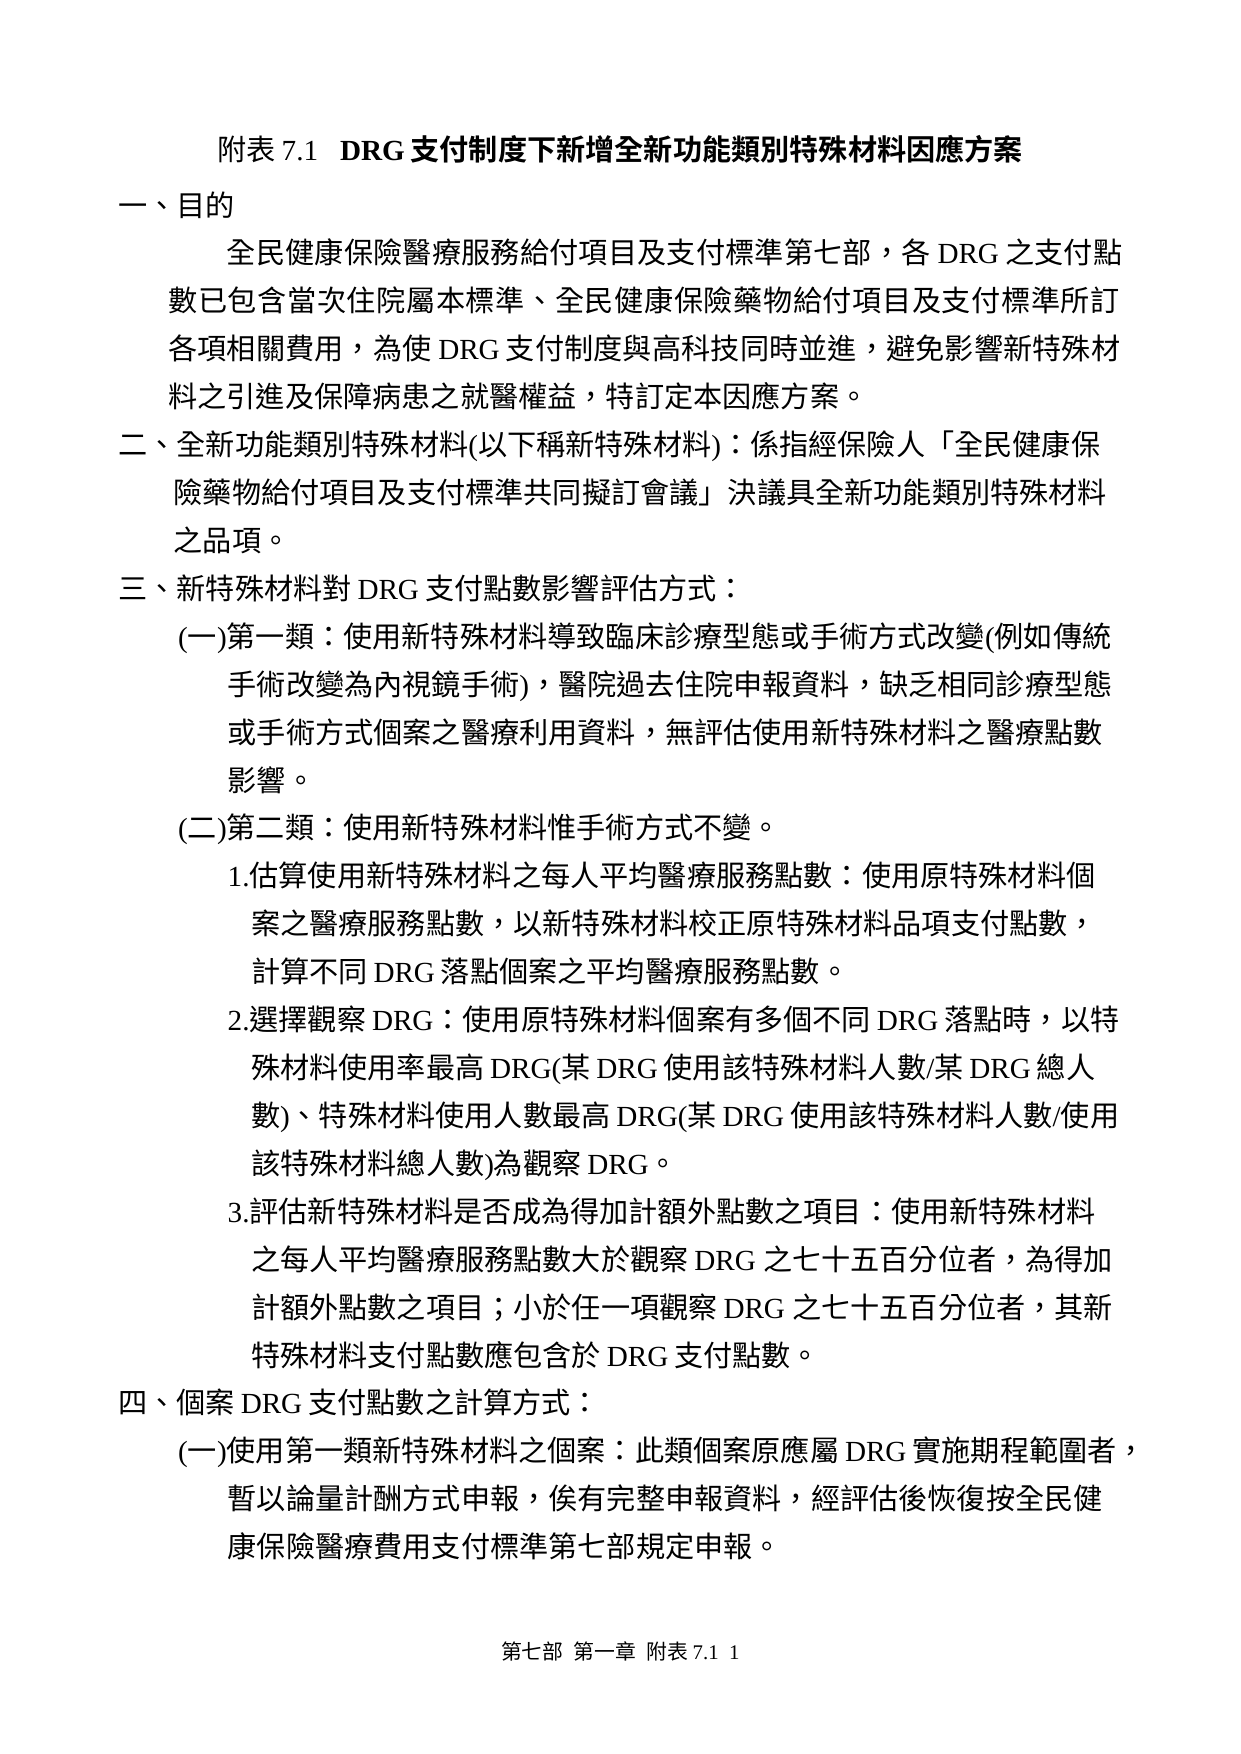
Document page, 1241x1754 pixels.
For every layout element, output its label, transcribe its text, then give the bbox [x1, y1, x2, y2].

text 3.評估新特殊材料是否成為得加計額外點數之項目：使用新特殊材料之每人平均醫療服務點數大於觀察DRG 之七十五百分位者，為得加計額外點數之項目；小於任一項觀察DRG 之七十五百分位者，其新特殊材料支付點數應包含於DRG支付點數。 [227, 1184, 1122, 1376]
subtitle 附表7.1 DRG支付制度下新增全新功能類別特殊材料因應方案 [118, 127, 1122, 169]
text (一)第一類：使用新特殊材料導致臨床診療型態或手術方式改變(例如傳統手術改變為內視鏡手術)，醫院過去住院申報資料，缺乏相同診療型態或手術方式個案之醫療利用資料，無評估使用新特殊材料之醫療點數影響。 [178, 609, 1122, 801]
text (二)第二類：使用新特殊材料惟手術方式不變。 [178, 801, 1122, 848]
text (一)使用第一類新特殊材料之個案：此類個案原應屬DRG實施期程範圍者，暫以論量計酬方式申報，俟有完整申報資料，經評估後恢復按全民健康保險醫療費用支付標準第七部規定申報。 [178, 1423, 1122, 1567]
text 2.選擇觀察DRG：使用原特殊材料個案有多個不同DRG落點時，以特殊材料使用率最高DRG(某DRG使用該特殊材料人數/某DRG總人數)、特殊材料使用人數最高DRG(某DRG使用該特殊材料人數/使用該特殊材料總人數)為觀察DRG。 [227, 992, 1122, 1184]
text 1.估算使用新特殊材料之每人平均醫療服務點數：使用原特殊材料個案之醫療服務點數，以新特殊材料校正原特殊材料品項支付點數，計算不同DRG落點個案之平均醫療服務點數。 [227, 848, 1122, 992]
text 四、個案DRG支付點數之計算方式： [118, 1376, 1122, 1423]
text 一、目的 [118, 178, 1122, 226]
text 三、新特殊材料對DRG支付點數影響評估方式： [118, 561, 1122, 609]
text 全民健康保險醫療服務給付項目及支付標準第七部，各DRG之支付點數已包含當次住院屬本標準、全民健康保險藥物給付項目及支付標準所訂各項相關費用，為使DRG支付制度與高科技同時並進，避免影響新特殊材料之引進及保障病患之就醫權益，特訂定本因應方案。 [168, 226, 1122, 417]
text 二、全新功能類別特殊材料(以下稱新特殊材料)：係指經保險人「全民健康保險藥物給付項目及支付標準共同擬訂會議」決議具全新功能類別特殊材料之品項。 [118, 417, 1122, 561]
